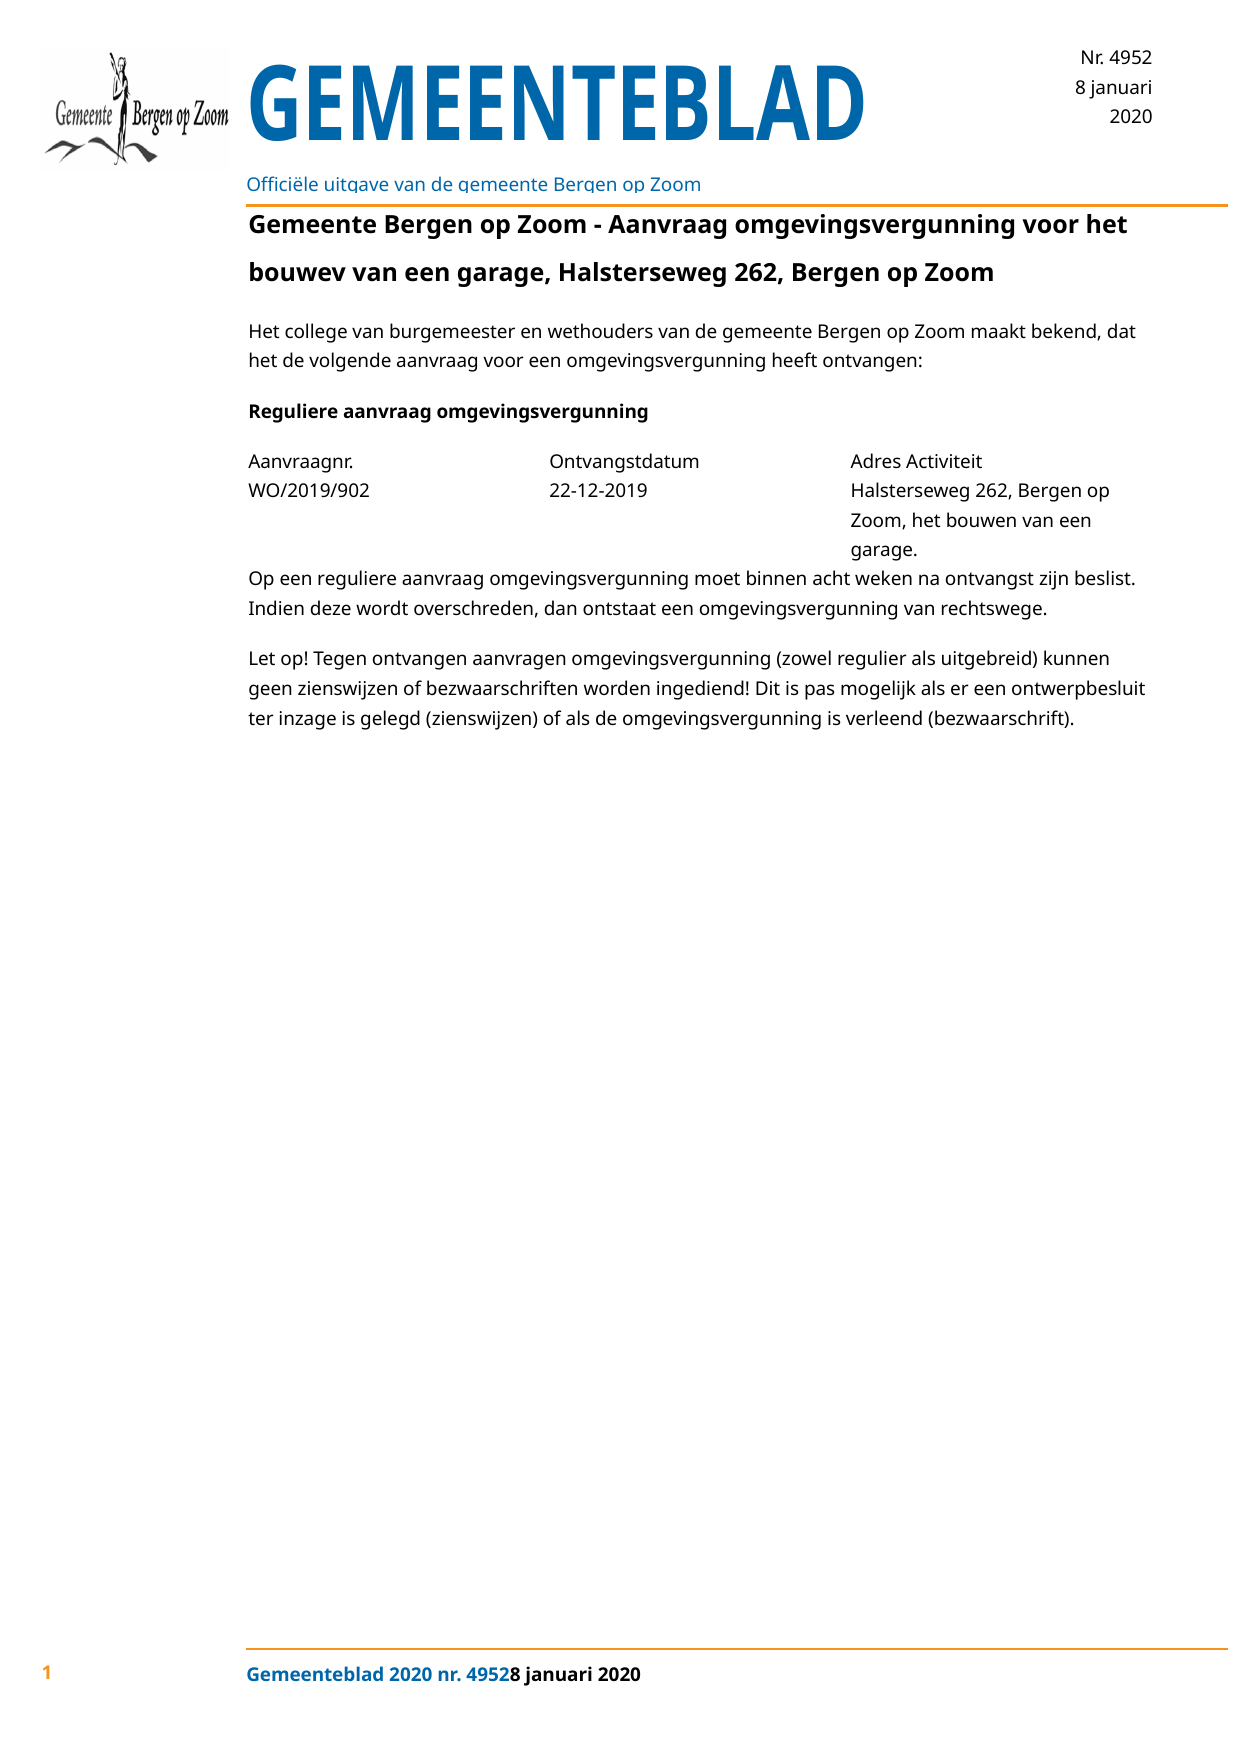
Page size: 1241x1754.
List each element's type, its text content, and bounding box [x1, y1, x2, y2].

text Let op! Tegen ontvangen aanvragen omgevingsvergunning (zowel regulier als uitgebreid) kunnen geen zienswijzen of bezwaarschriften worden ingediend! Dit is pas mogelijk als er een ontwerpbesluit ter inzage is gelegd (zienswijzen) of als de omgevingsvergunning is verleend (bezwaarschrift). [248, 646, 1152, 731]
text Reguliere aanvraag omgevingsvergunning [248, 398, 1152, 424]
text Het college van burgemeester en wethouders van de gemeente Bergen op Zoom maakt bekend, dat het de volgende aanvraag voor een omgevingsvergunning heeft ontvangen: [248, 318, 1152, 373]
table_header 22-12-2019 [549, 478, 850, 562]
table_header Aanvraagnr. [248, 449, 549, 474]
table_header Ontvangstdatum [549, 449, 850, 474]
table_header WO/2019/902 [248, 478, 549, 562]
table_header Halsterseweg 262, Bergen op Zoom, het bouwen van een garage. [850, 478, 1152, 562]
text Gemeente Bergen op Zoom - Aanvraag omgevingsvergunning voor het bouwev van een garage, Halsterseweg 262, Bergen op Zoom [248, 207, 1152, 288]
table_header Adres Activiteit [850, 449, 1152, 474]
picture [41, 47, 231, 172]
text Op een reguliere aanvraag omgevingsvergunning moet binnen acht weken na ontvangst zijn beslist. Indien deze wordt overschreden, dan ontstaat een omgevingsvergunning van rechtswege. [248, 566, 1152, 621]
